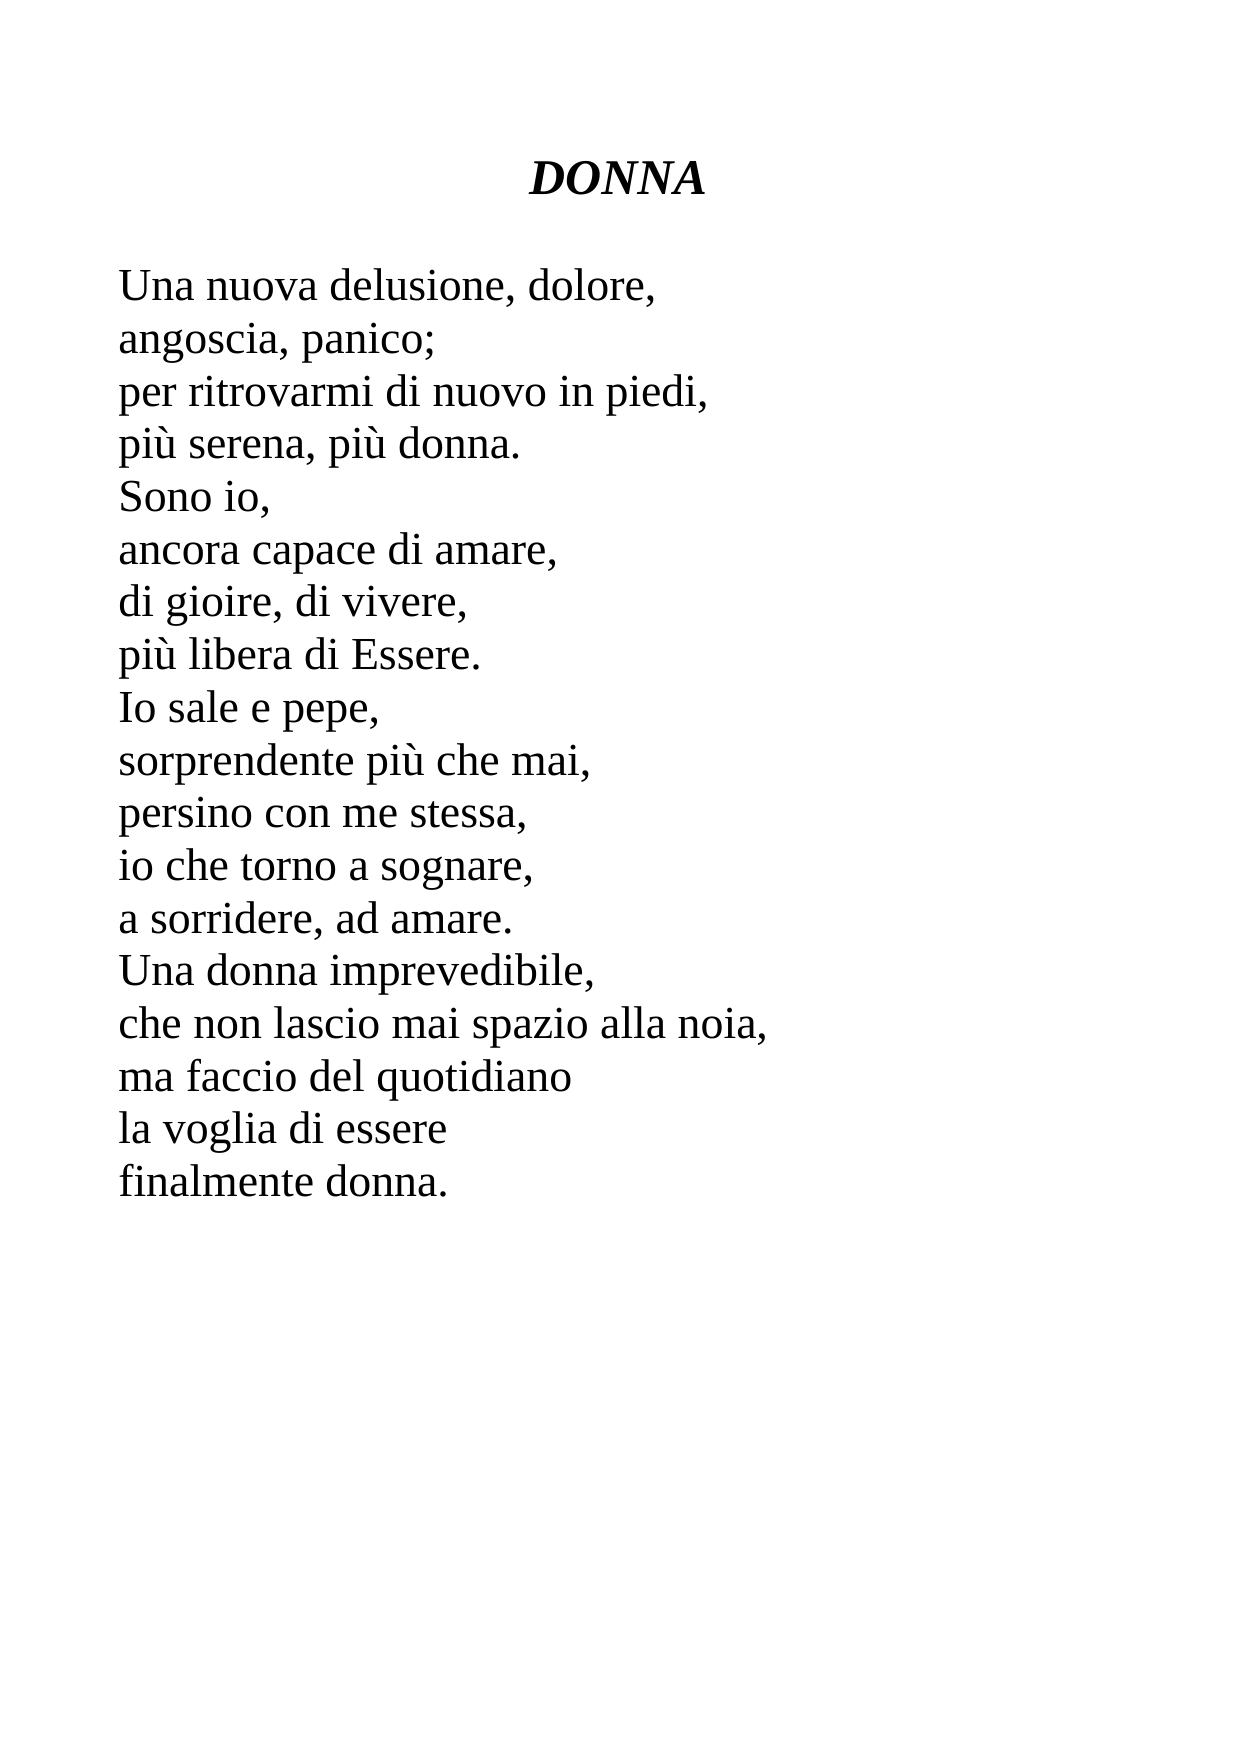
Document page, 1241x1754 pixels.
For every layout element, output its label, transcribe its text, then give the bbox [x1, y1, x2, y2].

text finalmente donna. [118, 1154, 1122, 1207]
text la voglia di essere [118, 1101, 1122, 1154]
text io che torno a sognare, [118, 838, 1122, 890]
text di gioire, di vivere, [118, 574, 1122, 627]
text più serena, più donna. [118, 416, 1122, 469]
text persino con me stessa, [118, 785, 1122, 838]
text che non lascio mai spazio alla noia, [118, 996, 1122, 1048]
text Una donna imprevedibile, [118, 943, 1122, 996]
text ma faccio del quotidiano [118, 1048, 1122, 1101]
text DONNA [118, 148, 1122, 205]
text più libera di Essere. [118, 627, 1122, 679]
text Io sale e pepe, [118, 679, 1122, 732]
text Sono io, [118, 469, 1122, 521]
text angoscia, panico; [118, 311, 1122, 363]
text a sorridere, ad amare. [118, 890, 1122, 943]
text ancora capace di amare, [118, 521, 1122, 574]
text Una nuova delusione, dolore, [118, 258, 1122, 311]
text per ritrovarmi di nuovo in piedi, [118, 363, 1122, 416]
text sorprendente più che mai, [118, 732, 1122, 785]
